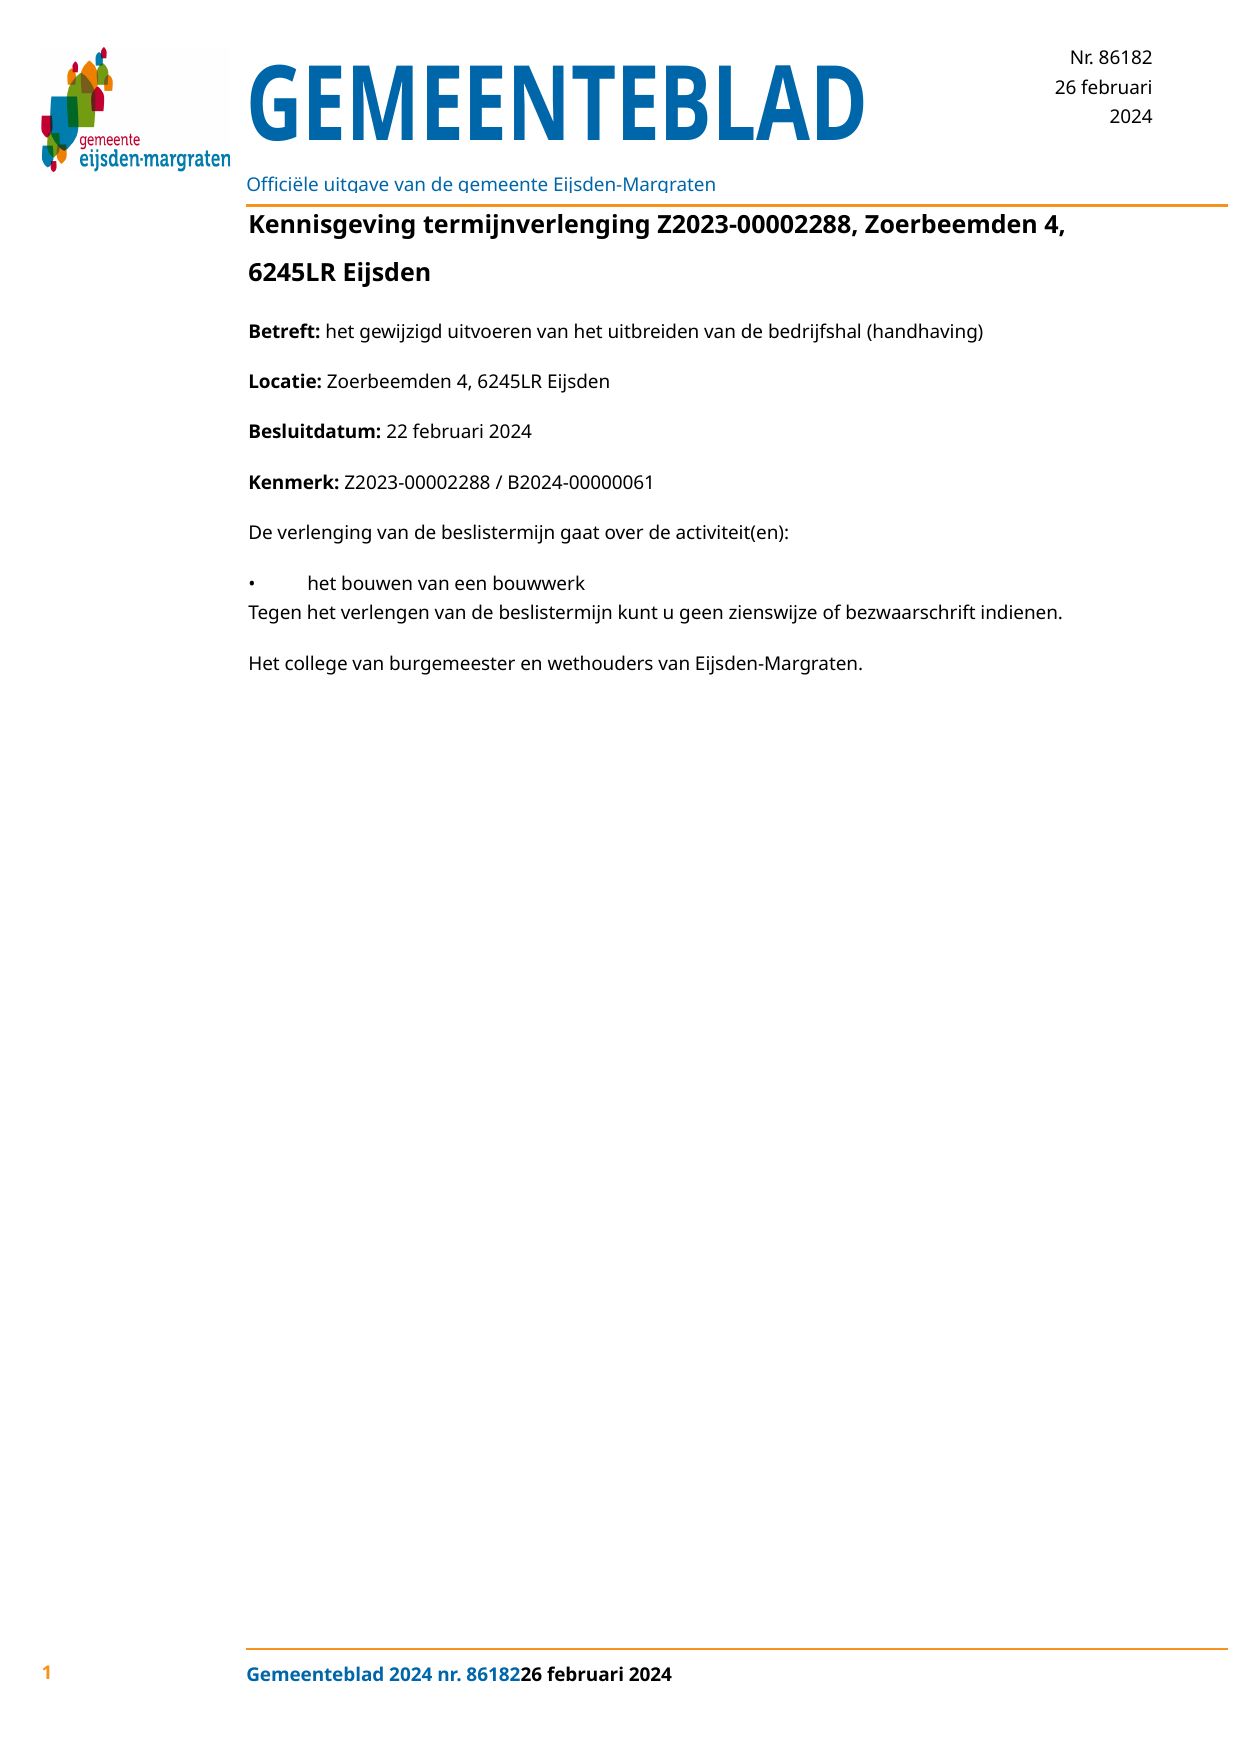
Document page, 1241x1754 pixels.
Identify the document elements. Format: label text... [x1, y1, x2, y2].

text Tegen het verlengen van de beslistermijn kunt u geen zienswijze of bezwaarschrift indienen. [248, 599, 1152, 625]
list het bouwen van een bouwwerk [248, 570, 1152, 596]
text Het college van burgemeester en wethouders van Eijsden-Margraten. [248, 650, 1152, 676]
text De verlenging van de beslistermijn gaat over de activiteit(en): [248, 519, 1152, 545]
text Locatie: Zoerbeemden 4, 6245LR Eijsden [248, 368, 1152, 394]
picture [41, 47, 231, 172]
text Besluitdatum: 22 februari 2024 [248, 419, 1152, 444]
text Kenmerk: Z2023-00002288 / B2024-00000061 [248, 469, 1152, 495]
text Kennisgeving termijnverlenging Z2023-00002288, Zoerbeemden 4, 6245LR Eijsden [248, 207, 1152, 288]
text Betreft: het gewijzigd uitvoeren van het uitbreiden van de bedrijfshal (handhaving) [248, 318, 1152, 344]
